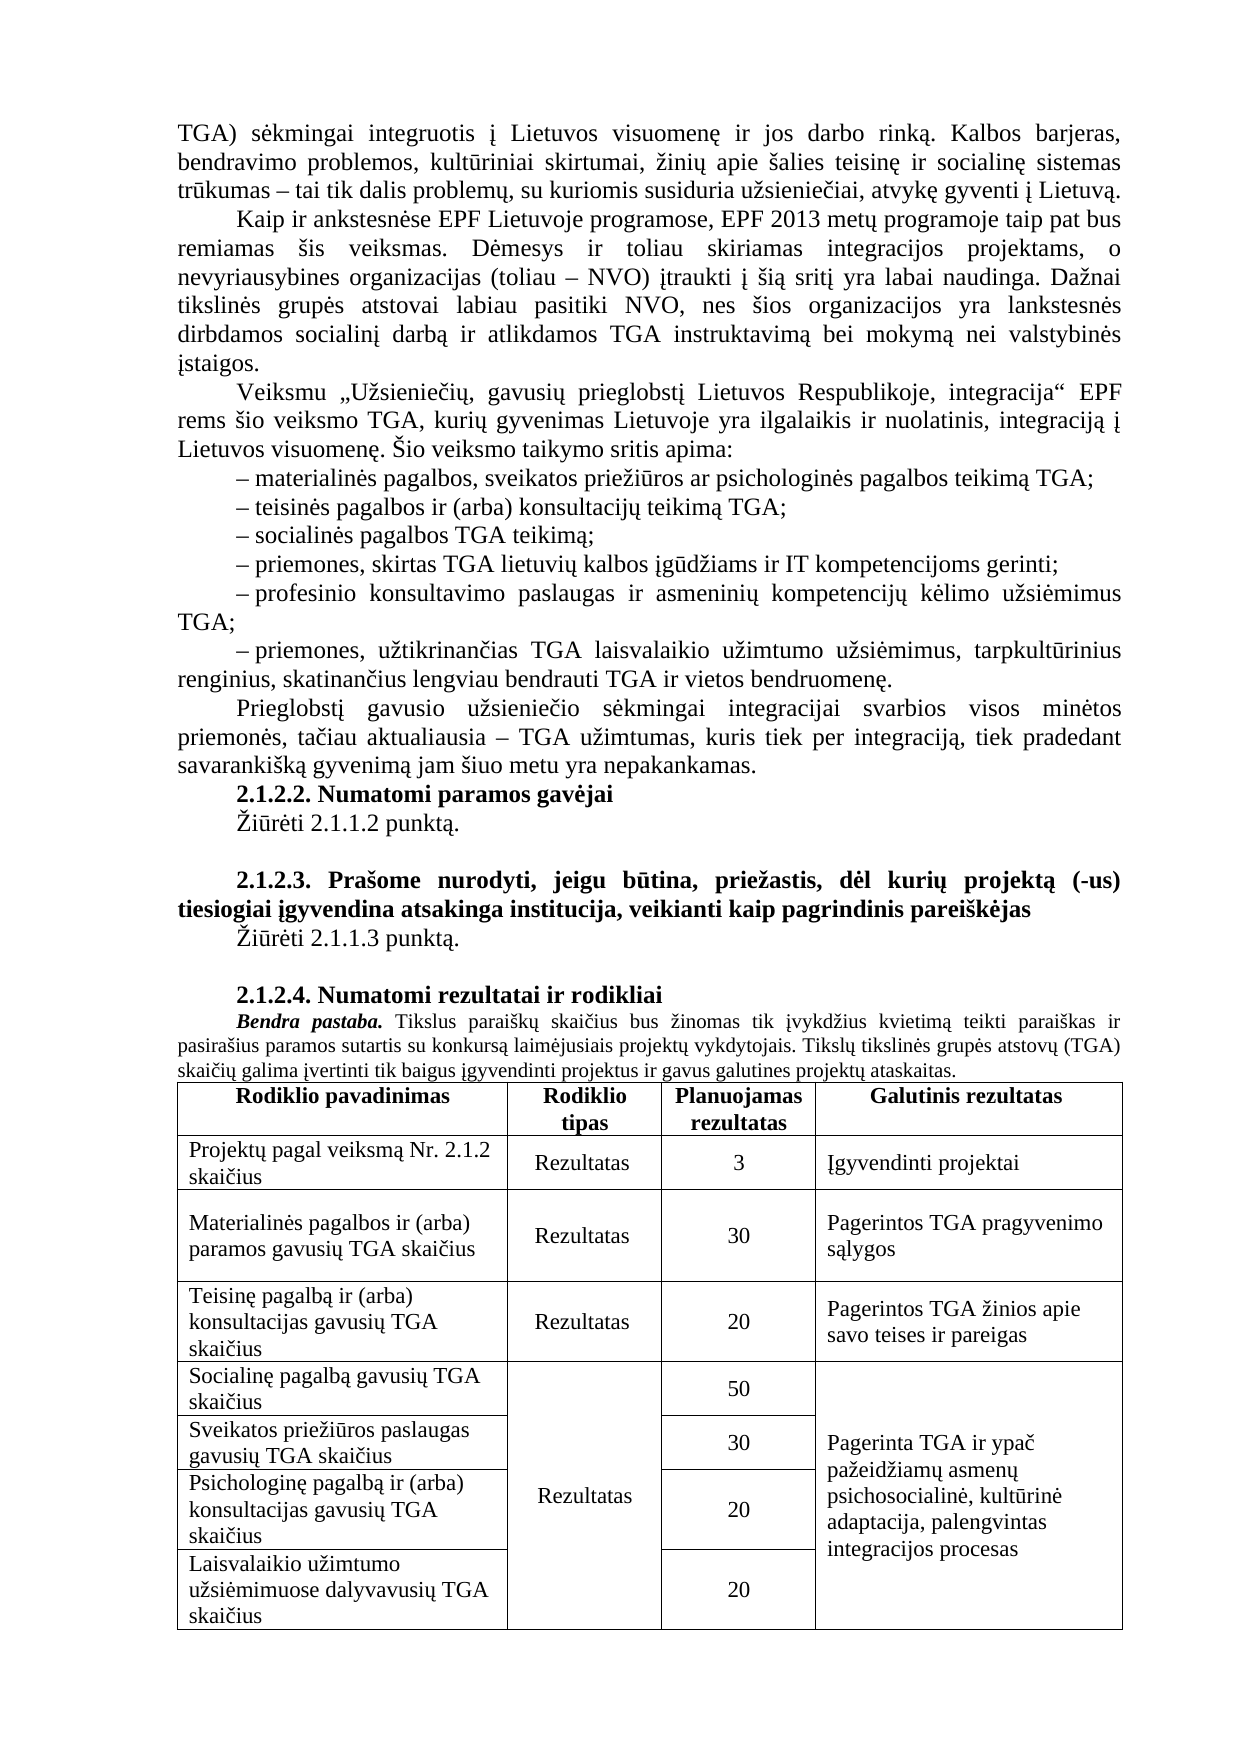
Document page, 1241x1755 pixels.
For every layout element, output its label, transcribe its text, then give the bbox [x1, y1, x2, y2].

table_cell Teisinę pagalbą ir (arba) konsultacijas gavusių TGA skaičius [178, 1282, 507, 1361]
table_cell Įgyvendinti projektai [816, 1136, 1122, 1189]
table_cell Materialinės pagalbos ir (arba) paramos gavusių TGA skaičius [178, 1190, 507, 1281]
table_cell Socialinę pagalbą gavusių TGA skaičius [178, 1362, 507, 1415]
table_header Galutinis rezultatas [816, 1083, 1122, 1135]
table_cell 20 [662, 1470, 815, 1548]
text 2.1.2.4. Numatomi rezultatai ir rodikliai [177, 981, 1122, 1009]
text Prieglobstį gavusio užsieniečio sėkmingai integracijai svarbios visos minėtos priemonės, tačiau aktualiausia – TGA užimtumas, kuris tiek per integraciją, tiek pradedant savarankišką gyvenimą jam šiuo metu yra nepakankamas. [177, 693, 1122, 779]
text – profesinio konsultavimo paslaugas ir asmeninių kompetencijų kėlimo užsiėmimus TGA; [177, 578, 1122, 636]
text 2.1.2.3. Prašome nurodyti, jeigu būtina, priežastis, dėl kurių projektą (-us) tiesiogiai įgyvendina atsakinga institucija, veikianti kaip pagrindinis pareiškėjas [177, 866, 1122, 923]
table_cell Pagerintos TGA pragyvenimo sąlygos [816, 1190, 1122, 1281]
table_cell Rezultatas [508, 1136, 661, 1189]
text Žiūrėti 2.1.1.3 punktą. [177, 923, 1122, 952]
table_cell Rezultatas [508, 1282, 661, 1361]
table_cell Projektų pagal veiksmą Nr. 2.1.2 skaičius [178, 1136, 507, 1189]
text Veiksmu „Užsieniečių, gavusių prieglobstį Lietuvos Respublikoje, integracija“ EPF rems šio veiksmo TGA, kurių gyvenimas Lietuvoje yra ilgalaikis ir nuolatinis, integraciją į Lietuvos visuomenę. Šio veiksmo taikymo sritis apima: [177, 377, 1122, 463]
table_cell Pagerinta TGA ir ypač pažeidžiamų asmenų psichosocialinė, kultūrinė adaptacija, palengvintas integracijos procesas [816, 1362, 1122, 1629]
table_cell 20 [662, 1282, 815, 1361]
table_cell Rezultatas [508, 1190, 661, 1281]
table_cell 30 [662, 1416, 815, 1468]
table_cell Laisvalaikio užimtumo užsiėmimuose dalyvavusių TGA skaičius [178, 1550, 507, 1629]
table_header Rodiklio pavadinimas [178, 1083, 507, 1135]
table_cell Sveikatos priežiūros paslaugas gavusių TGA skaičius [178, 1416, 507, 1468]
text – materialinės pagalbos, sveikatos priežiūros ar psichologinės pagalbos teikimą TGA; [177, 463, 1122, 492]
text 2.1.2.2. Numatomi paramos gavėjai [177, 779, 1122, 808]
text – socialinės pagalbos TGA teikimą; [177, 521, 1122, 549]
table_cell Rezultatas [508, 1362, 661, 1629]
text Žiūrėti 2.1.1.2 punktą. [177, 808, 1122, 837]
text Bendra pastaba. Tikslus paraiškų skaičius bus žinomas tik įvykdžius kvietimą teikti paraiškas ir pasirašius paramos sutartis su konkursą laimėjusiais projektų vykdytojais. Tikslų tikslinės grupės atstovų (TGA) skaičių galima įvertinti tik baigus įgyvendinti projektus ir gavus galutines projektų ataskaitas. [177, 1009, 1122, 1082]
text – teisinės pagalbos ir (arba) konsultacijų teikimą TGA; [177, 492, 1122, 521]
table_cell 20 [662, 1550, 815, 1629]
table_cell 50 [662, 1362, 815, 1415]
text – priemones, skirtas TGA lietuvių kalbos įgūdžiams ir IT kompetencijoms gerinti; [177, 549, 1122, 578]
table_header Rodiklio tipas [508, 1083, 661, 1135]
text TGA) sėkmingai integruotis į Lietuvos visuomenę ir jos darbo rinką. Kalbos barjeras, bendravimo problemos, kultūriniai skirtumai, žinių apie šalies teisinę ir socialinę sistemas trūkumas – tai tik dalis problemų, su kuriomis susiduria užsieniečiai, atvykę gyventi į Lietuvą. [177, 118, 1122, 204]
table_cell Psichologinę pagalbą ir (arba) konsultacijas gavusių TGA skaičius [178, 1470, 507, 1548]
table_cell Pagerintos TGA žinios apie savo teises ir pareigas [816, 1282, 1122, 1361]
table_cell 30 [662, 1190, 815, 1281]
table_cell 3 [662, 1136, 815, 1189]
text Kaip ir ankstesnėse EPF Lietuvoje programose, EPF 2013 metų programoje taip pat bus remiamas šis veiksmas. Dėmesys ir toliau skiriamas integracijos projektams, o nevyriausybines organizacijas (toliau – NVO) įtraukti į šią sritį yra labai naudinga. Dažnai tikslinės grupės atstovai labiau pasitiki NVO, nes šios organizacijos yra lankstesnės dirbdamos socialinį darbą ir atlikdamos TGA instruktavimą bei mokymą nei valstybinės įstaigos. [177, 204, 1122, 377]
text – priemones, užtikrinančias TGA laisvalaikio užimtumo užsiėmimus, tarpkultūrinius renginius, skatinančius lengviau bendrauti TGA ir vietos bendruomenę. [177, 636, 1122, 693]
table_header Planuojamas rezultatas [662, 1083, 815, 1135]
